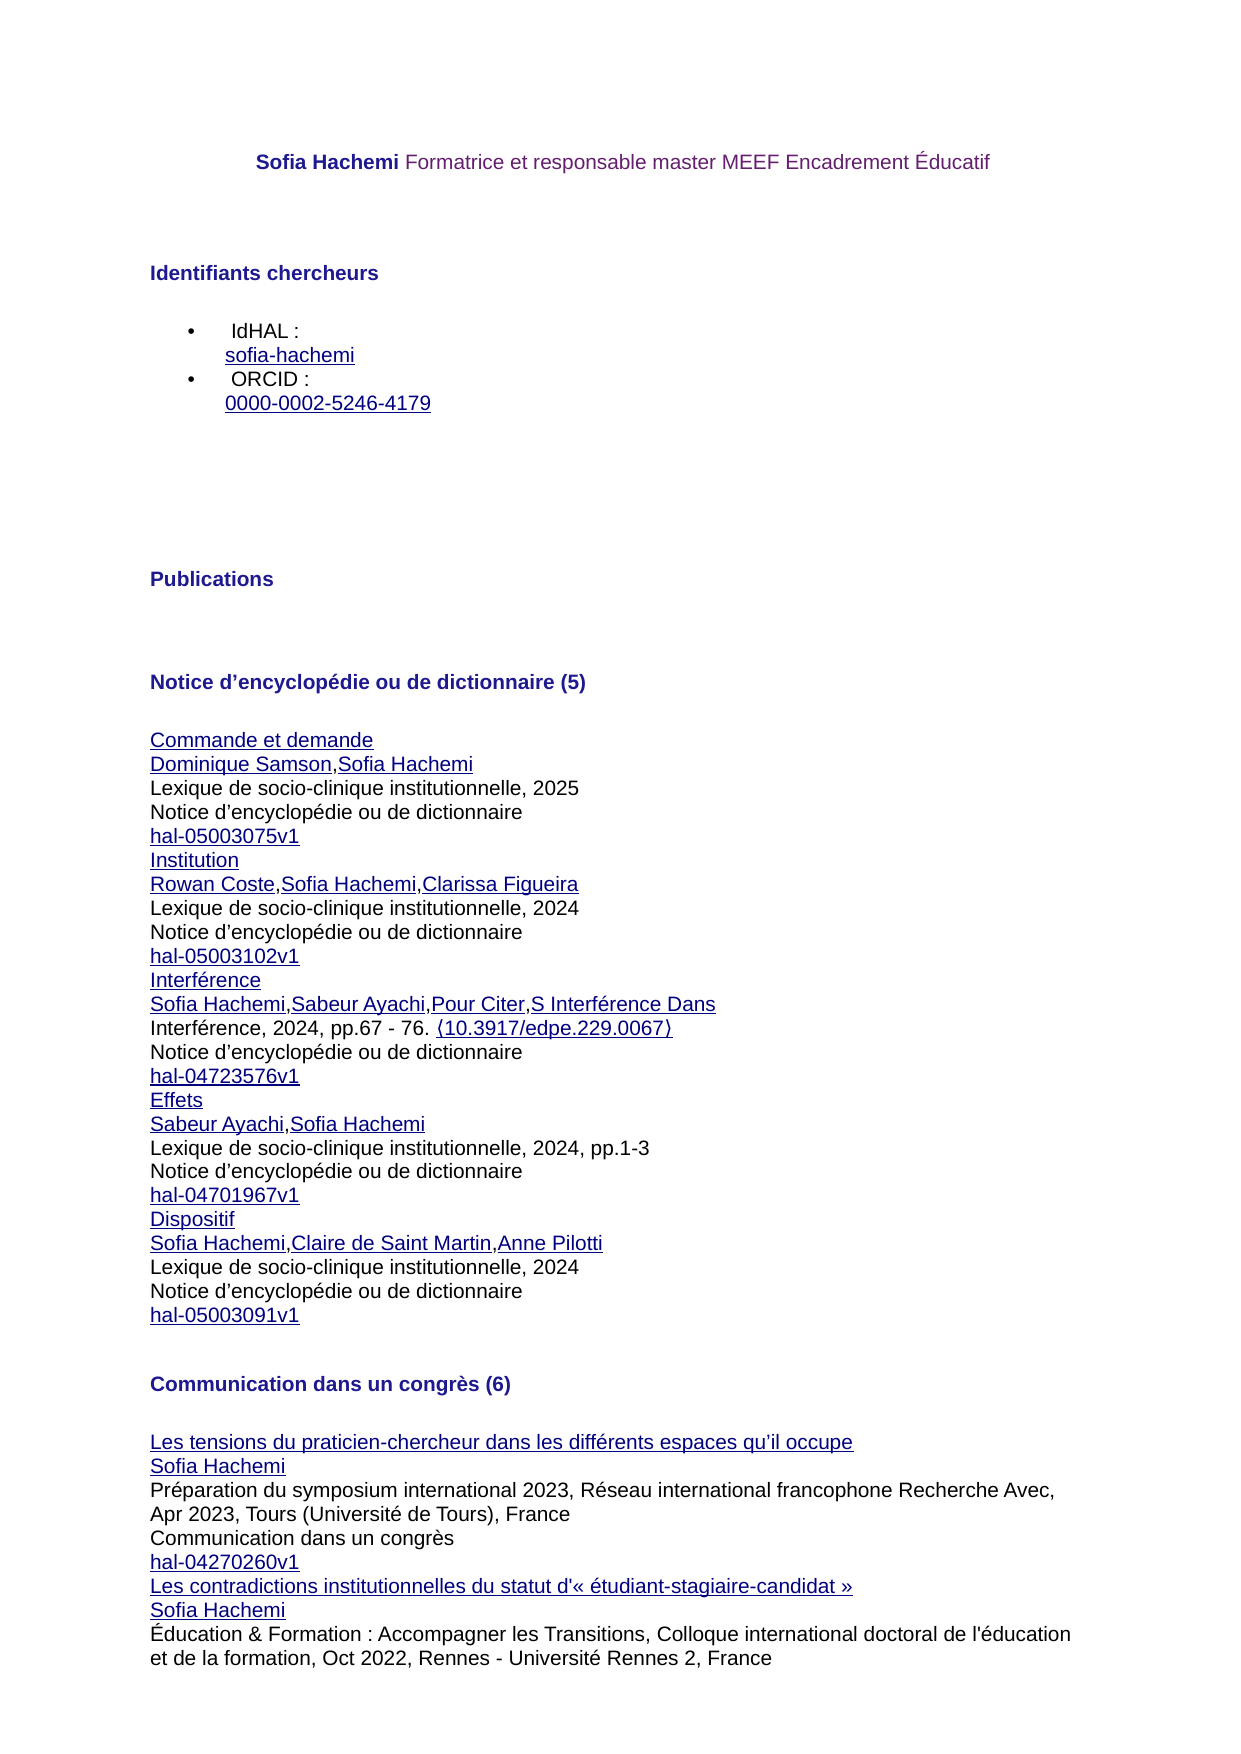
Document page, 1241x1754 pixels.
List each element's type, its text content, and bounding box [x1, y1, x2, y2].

table_header Les tensions du praticien-chercheur dans les différents espaces qu’il occupe Sofia Hachemi Préparation du symposium international 2023, Réseau international francophone Recherche Avec, Apr 2023, Tours (Université de Tours), France Communication dans un congrès hal-04270260v1 [150, 1430, 1090, 1574]
table_cell Les contradictions institutionnelles du statut d'« étudiant-stagiaire-candidat » Sofia Hachemi Éducation & Formation : Accompagner les Transitions, Colloque international doctoral de l'éducation et de la formation, Oct 2022, Rennes - Université Rennes 2, France [150, 1574, 1090, 1670]
subtitle Sofia Hachemi Formatrice et responsable master MEEF Encadrement Éducatif [150, 150, 1090, 174]
subtitle Identifiants chercheurs [150, 260, 1090, 284]
subtitle Publications [150, 567, 1090, 591]
table_cell Effets Sabeur Ayachi,Sofia Hachemi Lexique de socio-clinique institutionnelle, 2024, pp.1-3 Notice d’encyclopédie ou de dictionnaire hal-04701967v1 [150, 1088, 1090, 1207]
list IdHAL : [187, 319, 1090, 343]
table_cell Interférence Sofia Hachemi,Sabeur Ayachi,Pour Citer,S Interférence Dans Interférence, 2024, pp.67 - 76. ⟨10.3917/edpe.229.0067⟩ Notice d’encyclopédie ou de dictionnaire hal-04723576v1 [150, 968, 1090, 1087]
subtitle Notice d’encyclopédie ou de dictionnaire (5) [150, 670, 1090, 694]
list 0000-0002-5246-4179 [187, 391, 1090, 414]
table_cell Institution Rowan Coste,Sofia Hachemi,Clarissa Figueira Lexique de socio-clinique institutionnelle, 2024 Notice d’encyclopédie ou de dictionnaire hal-05003102v1 [150, 848, 1090, 968]
table_header Commande et demande Dominique Samson,Sofia Hachemi Lexique de socio-clinique institutionnelle, 2025 Notice d’encyclopédie ou de dictionnaire hal-05003075v1 [150, 728, 1090, 848]
list ORCID : [187, 367, 1090, 391]
table_cell Dispositif Sofia Hachemi,Claire de Saint Martin,Anne Pilotti Lexique de socio-clinique institutionnelle, 2024 Notice d’encyclopédie ou de dictionnaire hal-05003091v1 [150, 1207, 1090, 1327]
list sofia-hachemi [187, 343, 1090, 367]
subtitle Communication dans un congrès (6) [150, 1372, 1090, 1396]
